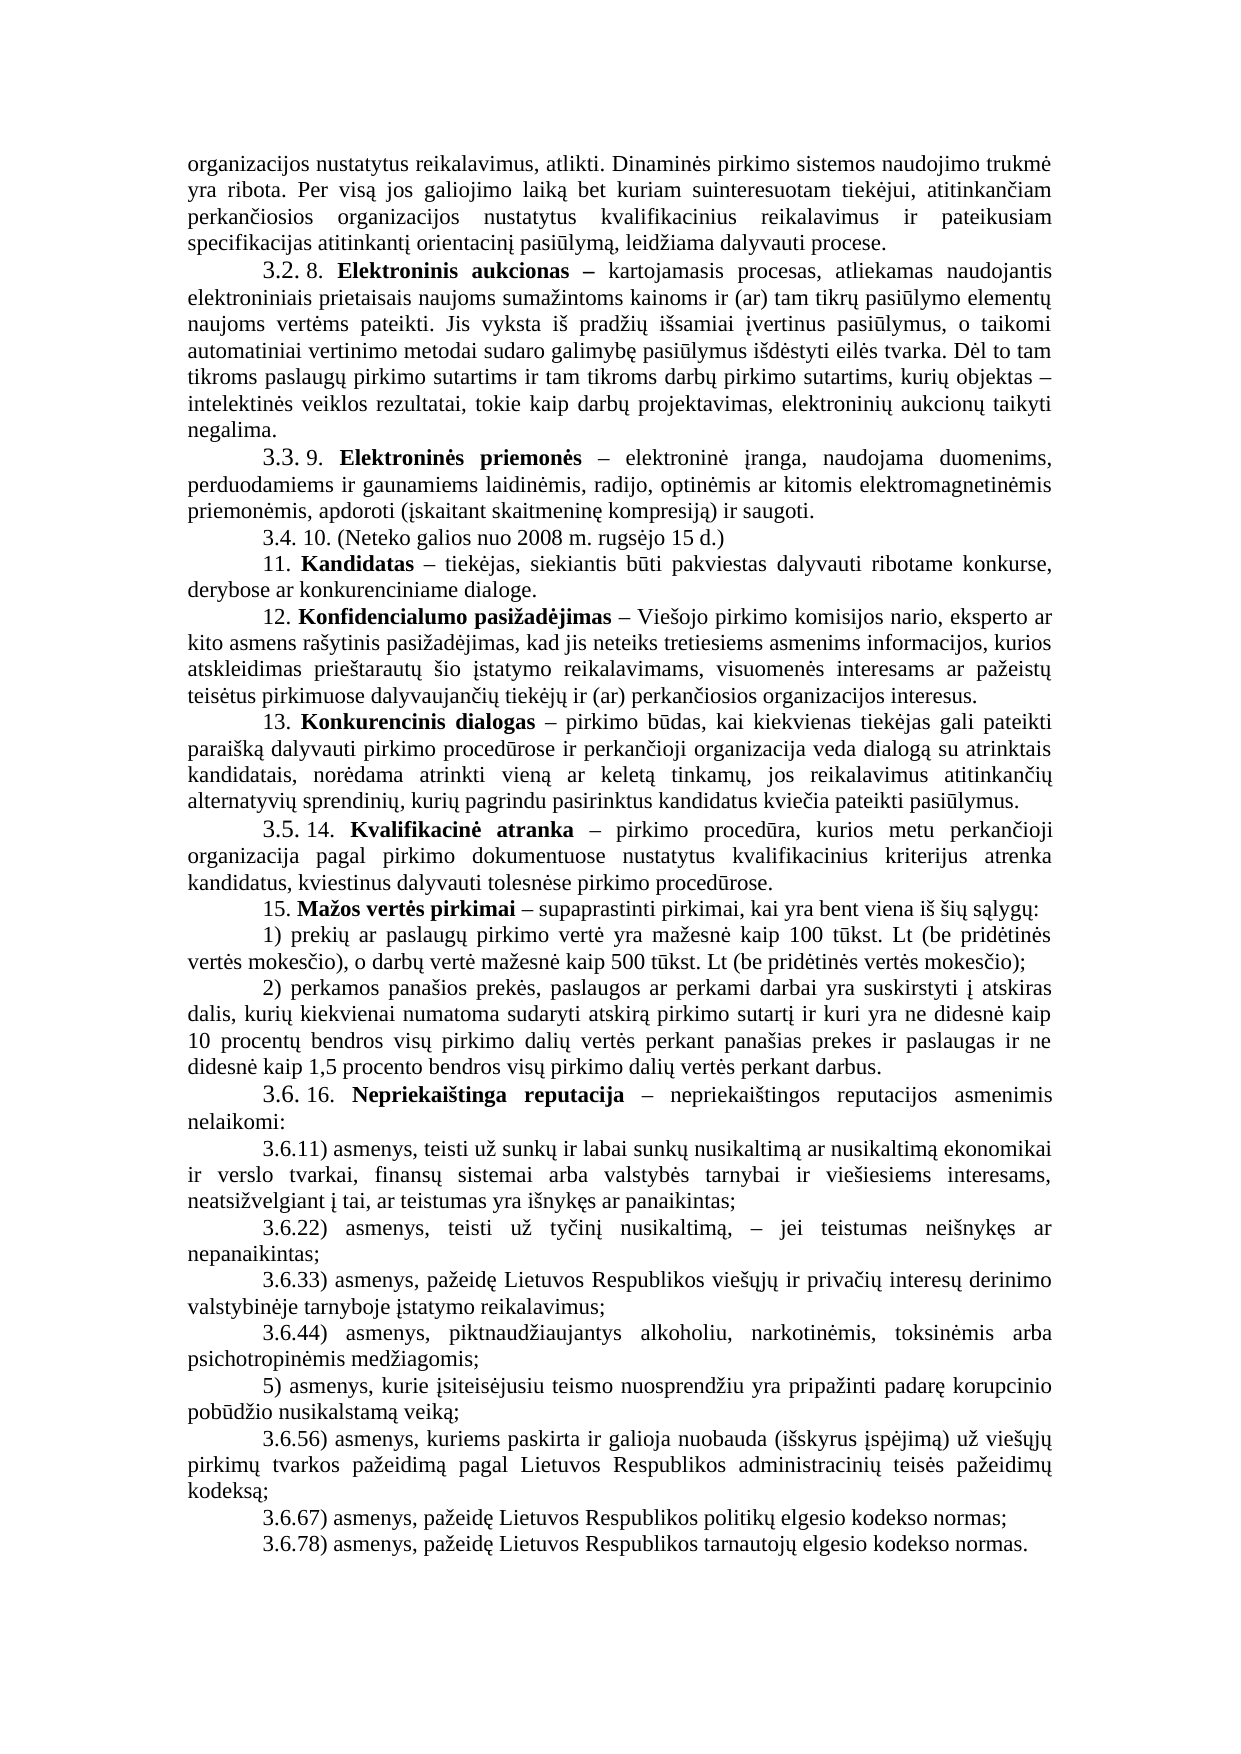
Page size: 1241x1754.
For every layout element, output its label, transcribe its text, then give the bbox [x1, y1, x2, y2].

subtitle 8. Elektroninis aukcionas – kartojamasis procesas, atliekamas naudojantis elektroniniais prietaisais naujoms sumažintoms kainoms ir (ar) tam tikrų pasiūlymo elementų naujoms vertėms pateikti. Jis vyksta iš pradžių išsamiai įvertinus pasiūlymus, o taikomi automatiniai vertinimo metodai sudaro galimybę pasiūlymus išdėstyti eilės tvarka. Dėl to tam tikroms paslaugų pirkimo sutartims ir tam tikroms darbų pirkimo sutartims, kurių objektas – intelektinės veiklos rezultatai, tokie kaip darbų projektavimas, elektroninių aukcionų taikyti negalima. [187, 255, 1053, 442]
subtitle 1) asmenys, teisti už sunkų ir labai sunkų nusikaltimą ar nusikaltimą ekonomikai ir verslo tvarkai, finansų sistemai arba valstybės tarnybai ir viešiesiems interesams, neatsižvelgiant į tai, ar teistumas yra išnykęs ar panaikintas; [187, 1135, 1053, 1214]
subtitle 9. Elektroninės priemonės – elektroninė įranga, naudojama duomenims, perduodamiems ir gaunamiems laidinėmis, radijo, optinėmis ar kitomis elektromagnetinėmis priemonėmis, apdoroti (įskaitant skaitmeninę kompresiją) ir saugoti. [187, 442, 1053, 524]
text 2) perkamos panašios prekės, paslaugos ar perkami darbai yra suskirstyti į atskiras dalis, kurių kiekvienai numatoma sudaryti atskirą pirkimo sutartį ir kuri yra ne didesnė kaip 10 procentų bendros visų pirkimo dalių vertės perkant panašias prekes ir paslaugas ir ne didesnė kaip 1,5 procento bendros visų pirkimo dalių vertės perkant darbus. [187, 974, 1053, 1079]
text 12. Konfidencialumo pasižadėjimas – Viešojo pirkimo komisijos nario, eksperto ar kito asmens rašytinis pasižadėjimas, kad jis neteiks tretiesiems asmenims informacijos, kurios atskleidimas prieštarautų šio įstatymo reikalavimams, visuomenės interesams ar pažeistų teisėtus pirkimuose dalyvaujančių tiekėjų ir (ar) perkančiosios organizacijos interesus. [187, 603, 1053, 708]
subtitle 6) asmenys, kuriems paskirta ir galioja nuobauda (išskyrus įspėjimą) už viešųjų pirkimų tvarkos pažeidimą pagal Lietuvos Respublikos administracinių teisės pažeidimų kodeksą; [187, 1424, 1053, 1504]
text 13. Konkurencinis dialogas – pirkimo būdas, kai kiekvienas tiekėjas gali pateikti paraišką dalyvauti pirkimo procedūrose ir perkančioji organizacija veda dialogą su atrinktais kandidatais, norėdama atrinkti vieną ar keletą tinkamų, jos reikalavimus atitinkančių alternatyvių sprendinių, kurių pagrindu pasirinktus kandidatus kviečia pateikti pasiūlymus. [187, 708, 1053, 814]
subtitle 3) asmenys, pažeidę Lietuvos Respublikos viešųjų ir privačių interesų derinimo valstybinėje tarnyboje įstatymo reikalavimus; [187, 1266, 1053, 1319]
text 15. Mažos vertės pirkimai – supaprastinti pirkimai, kai yra bent viena iš šių sąlygų: [187, 895, 1053, 921]
text 1) prekių ar paslaugų pirkimo vertė yra mažesnė kaip 100 tūkst. Lt (be pridėtinės vertės mokesčio), o darbų vertė mažesnė kaip 500 tūkst. Lt (be pridėtinės vertės mokesčio); [187, 921, 1053, 974]
subtitle 8) asmenys, pažeidę Lietuvos Respublikos tarnautojų elgesio kodekso normas. [187, 1530, 1053, 1556]
text 11. Kandidatas – tiekėjas, siekiantis būti pakviestas dalyvauti ribotame konkurse, derybose ar konkurenciniame dialoge. [187, 550, 1053, 603]
text 5) asmenys, kurie įsiteisėjusiu teismo nuosprendžiu yra pripažinti padarę korupcinio pobūdžio nusikalstamą veiką; [187, 1372, 1053, 1424]
subtitle 14. Kvalifikacinė atranka – pirkimo procedūra, kurios metu perkančioji organizacija pagal pirkimo dokumentuose nustatytus kvalifikacinius kriterijus atrenka kandidatus, kviestinus dalyvauti tolesnėse pirkimo procedūrose. [187, 814, 1053, 895]
subtitle 4) asmenys, piktnaudžiaujantys alkoholiu, narkotinėmis, toksinėmis arba psichotropinėmis medžiagomis; [187, 1319, 1053, 1372]
text organizacijos nustatytus reikalavimus, atlikti. Dinaminės pirkimo sistemos naudojimo trukmė yra ribota. Per visą jos galiojimo laiką bet kuriam suinteresuotam tiekėjui, atitinkančiam perkančiosios organizacijos nustatytus kvalifikacinius reikalavimus ir pateikusiam specifikacijas atitinkantį orientacinį pasiūlymą, leidžiama dalyvauti procese. [187, 150, 1053, 255]
subtitle 2) asmenys, teisti už tyčinį nusikaltimą, – jei teistumas neišnykęs ar nepanaikintas; [187, 1214, 1053, 1266]
subtitle 16. Nepriekaištinga reputacija – nepriekaištingos reputacijos asmenimis nelaikomi: [187, 1079, 1053, 1135]
subtitle 10. (Neteko galios nuo 2008 m. rugsėjo 15 d.) [187, 524, 1053, 550]
subtitle 7) asmenys, pažeidę Lietuvos Respublikos politikų elgesio kodekso normas; [187, 1504, 1053, 1530]
